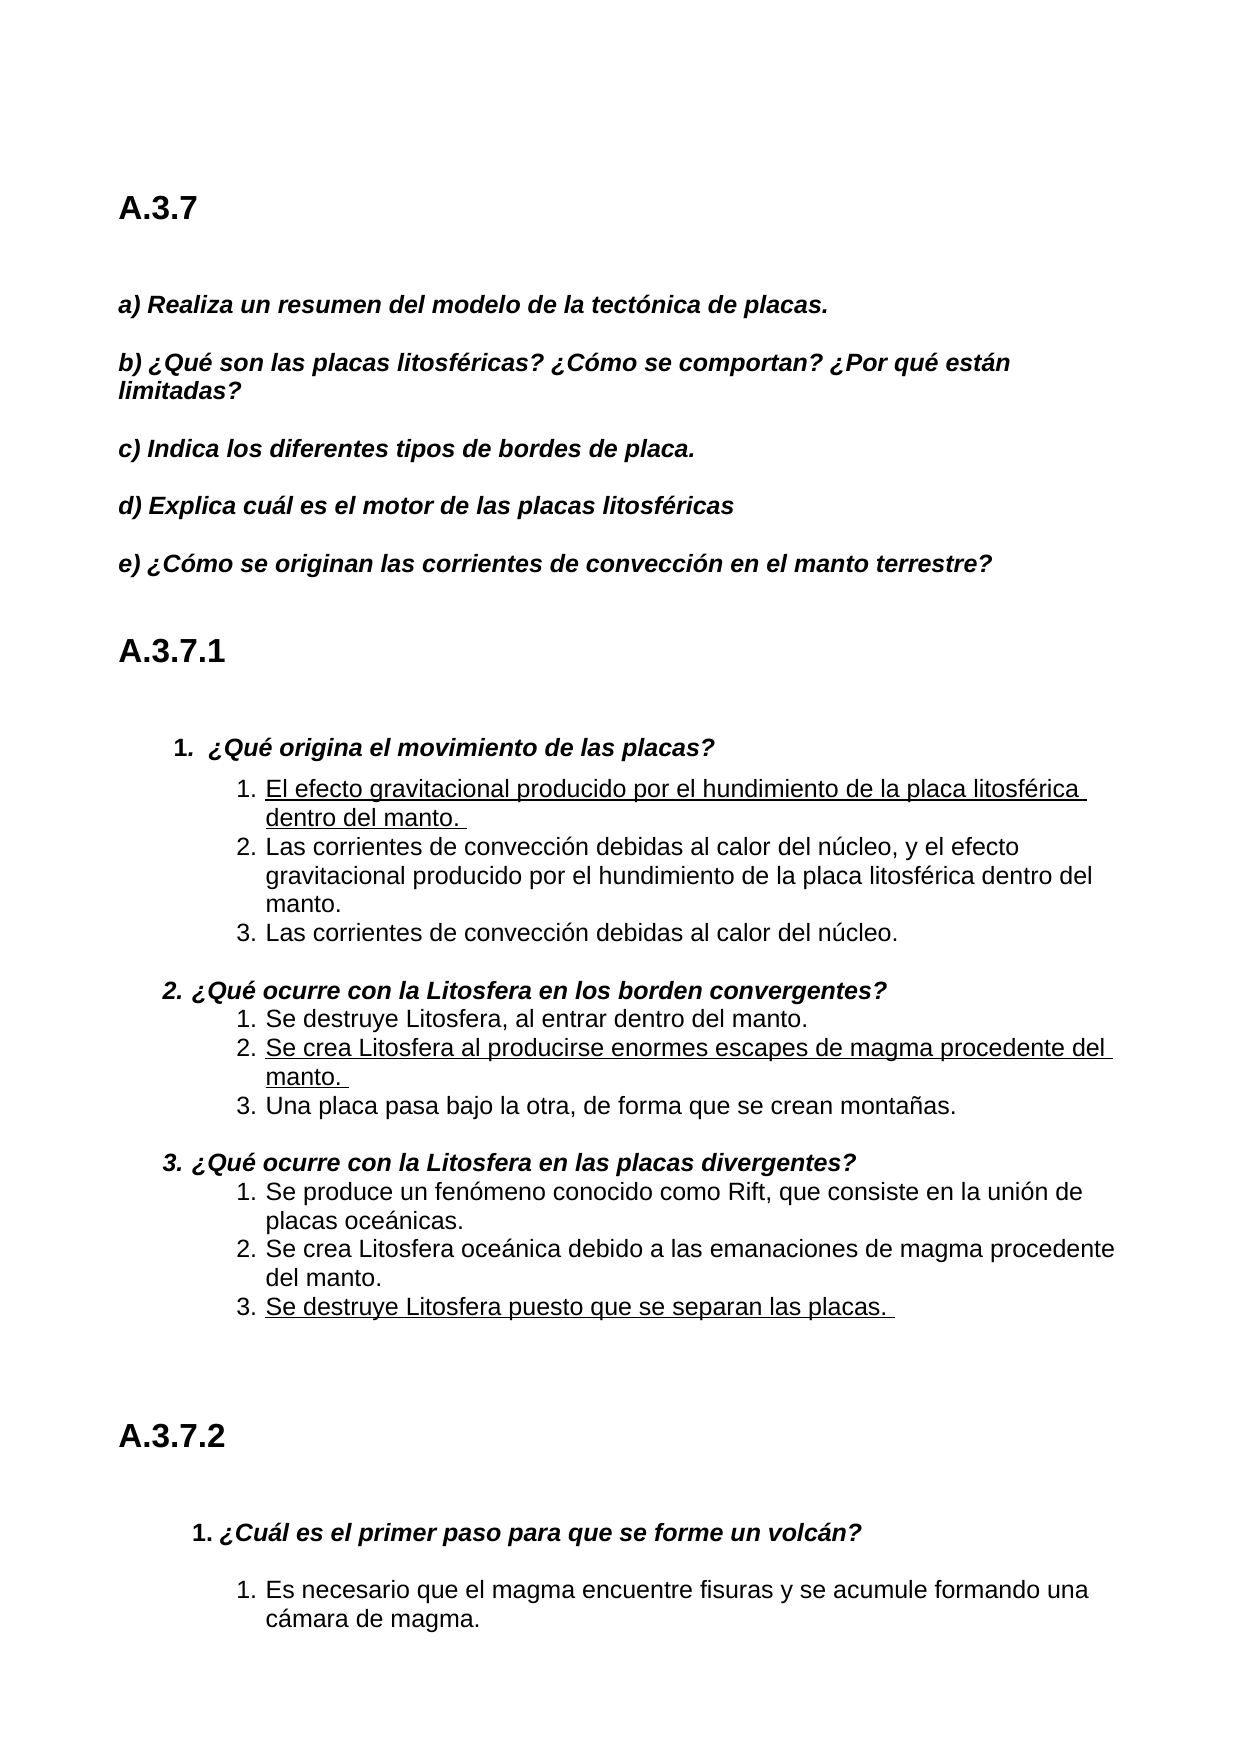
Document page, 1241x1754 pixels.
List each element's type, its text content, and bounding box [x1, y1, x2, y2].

list Las corrientes de convección debidas al calor del núcleo, y el efecto gravitacional producido por el hundimiento de la placa litosférica dentro del manto. [236, 832, 1122, 918]
list Es necesario que el magma encuentre fisuras y se acumule formando una cámara de magma. [236, 1575, 1122, 1632]
list Se destruye Litosfera puesto que se separan las placas. [236, 1292, 1122, 1321]
text A.3.7.2 [118, 1416, 1122, 1454]
list Se crea Litosfera al producirse enormes escapes de magma procedente del manto. [236, 1033, 1122, 1091]
list Las corrientes de convección debidas al calor del núcleo. [236, 918, 1122, 947]
list ¿Qué ocurre con la Litosfera en las placas divergentes? [162, 1148, 1122, 1177]
text A.3.7 [118, 159, 1122, 227]
text A.3.7.1 [118, 631, 1122, 670]
text a) Realiza un resumen del modelo de la tectónica de placas. b) ¿Qué son las placas litosféricas? ¿Cómo se comportan? ¿Por qué están limitadas? c) Indica los diferentes tipos de bordes de placa. d) Explica cuál es el motor de las placas litosféricas e) ¿Cómo se originan las corrientes de convección en el manto terrestre? [118, 290, 1122, 577]
text 1. ¿Qué origina el movimiento de las placas? [118, 733, 1122, 762]
list Se destruye Litosfera, al entrar dentro del manto. [236, 1004, 1122, 1033]
list El efecto gravitacional producido por el hundimiento de la placa litosférica dentro del manto. [236, 774, 1122, 832]
list Se crea Litosfera oceánica debido a las emanaciones de magma procedente del manto. [236, 1234, 1122, 1292]
list Una placa pasa bajo la otra, de forma que se crean montañas. [236, 1091, 1122, 1119]
list ¿Qué ocurre con la Litosfera en los borden convergentes? [162, 976, 1122, 1004]
list 1. ¿Cuál es el primer paso para que se forme un volcán? [162, 1517, 1122, 1546]
list Se produce un fenómeno conocido como Rift, que consiste en la unión de placas oceánicas. [236, 1177, 1122, 1234]
